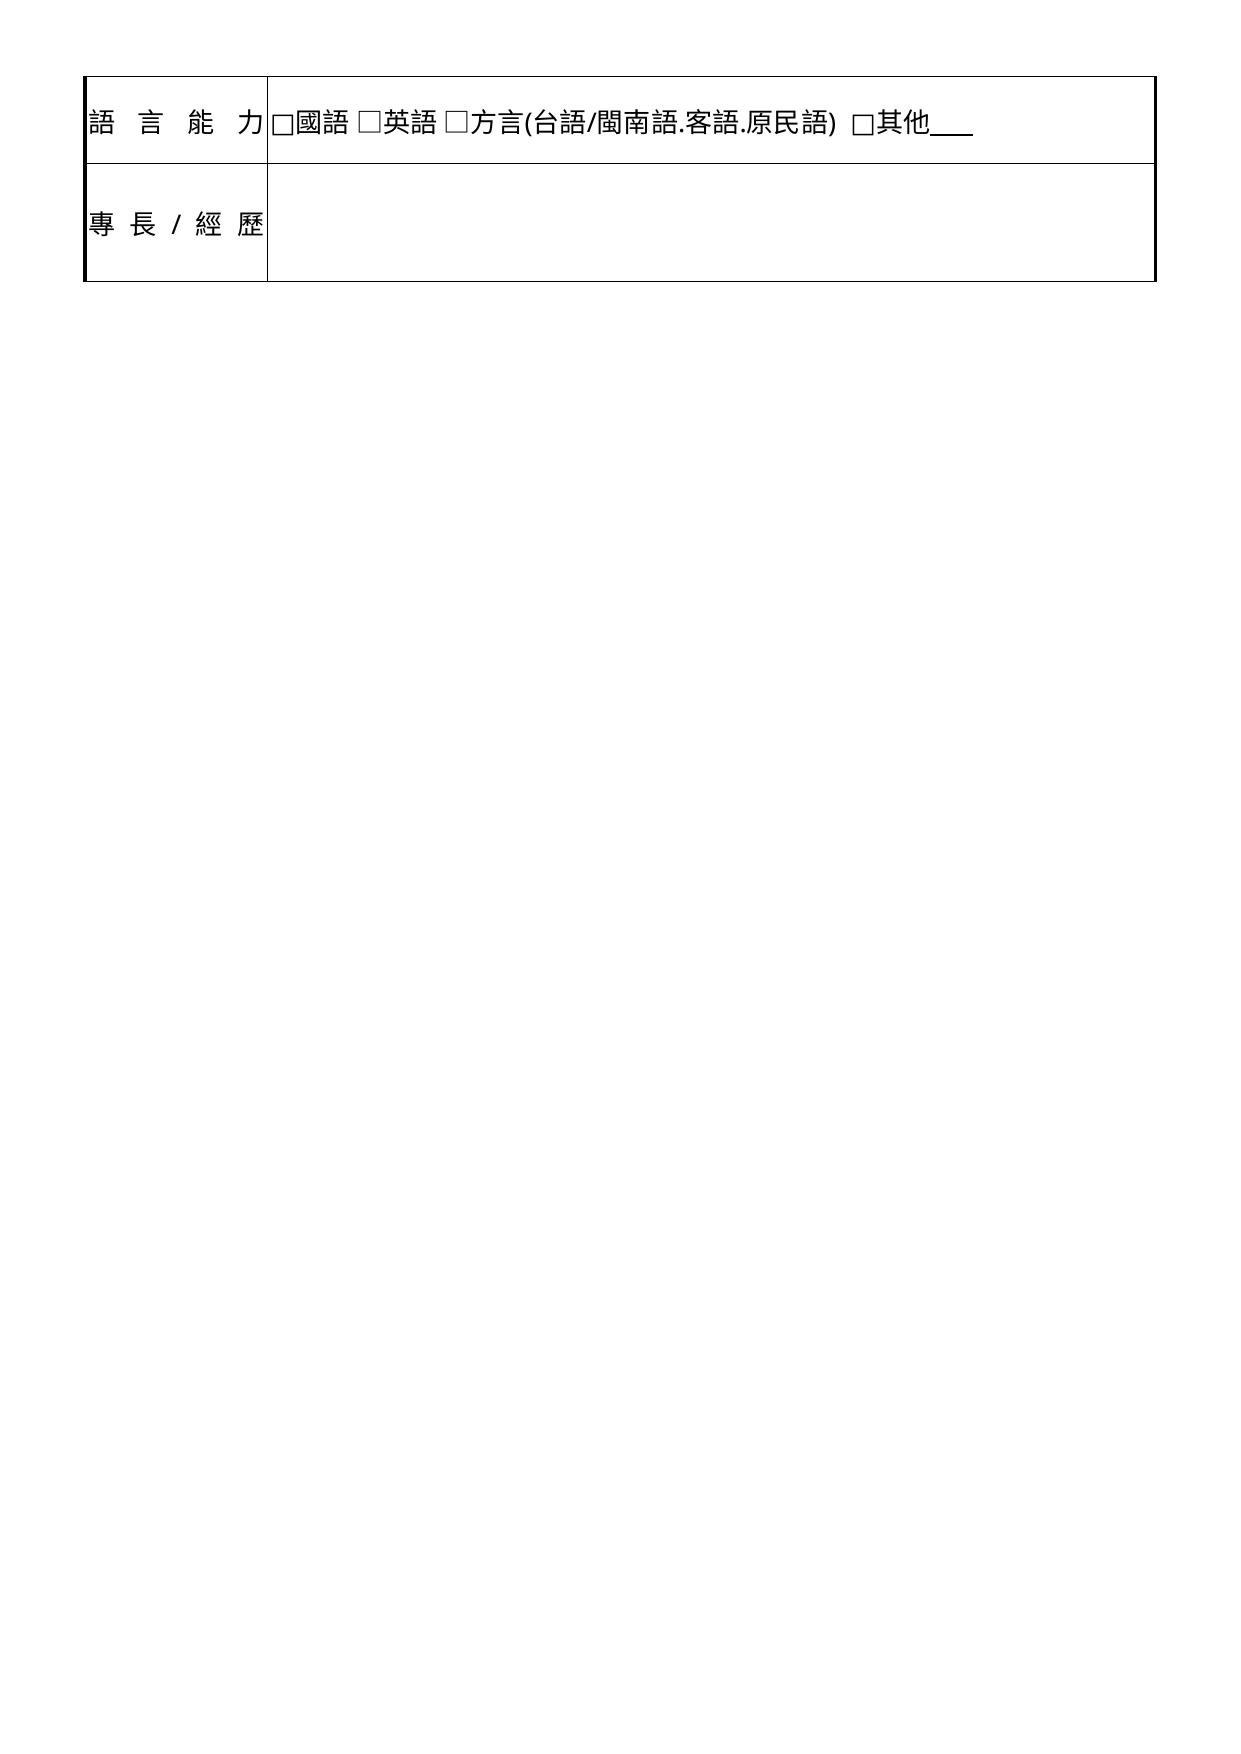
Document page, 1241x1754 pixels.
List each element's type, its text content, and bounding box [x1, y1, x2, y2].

table_cell 語言能力 [87, 77, 267, 163]
table_cell □國語 □英語 □方言(台語/閩南語.客語.原民語) □其他 [268, 77, 1154, 163]
table_cell 專長/經歷 [87, 164, 267, 281]
table_cell [268, 164, 1154, 281]
